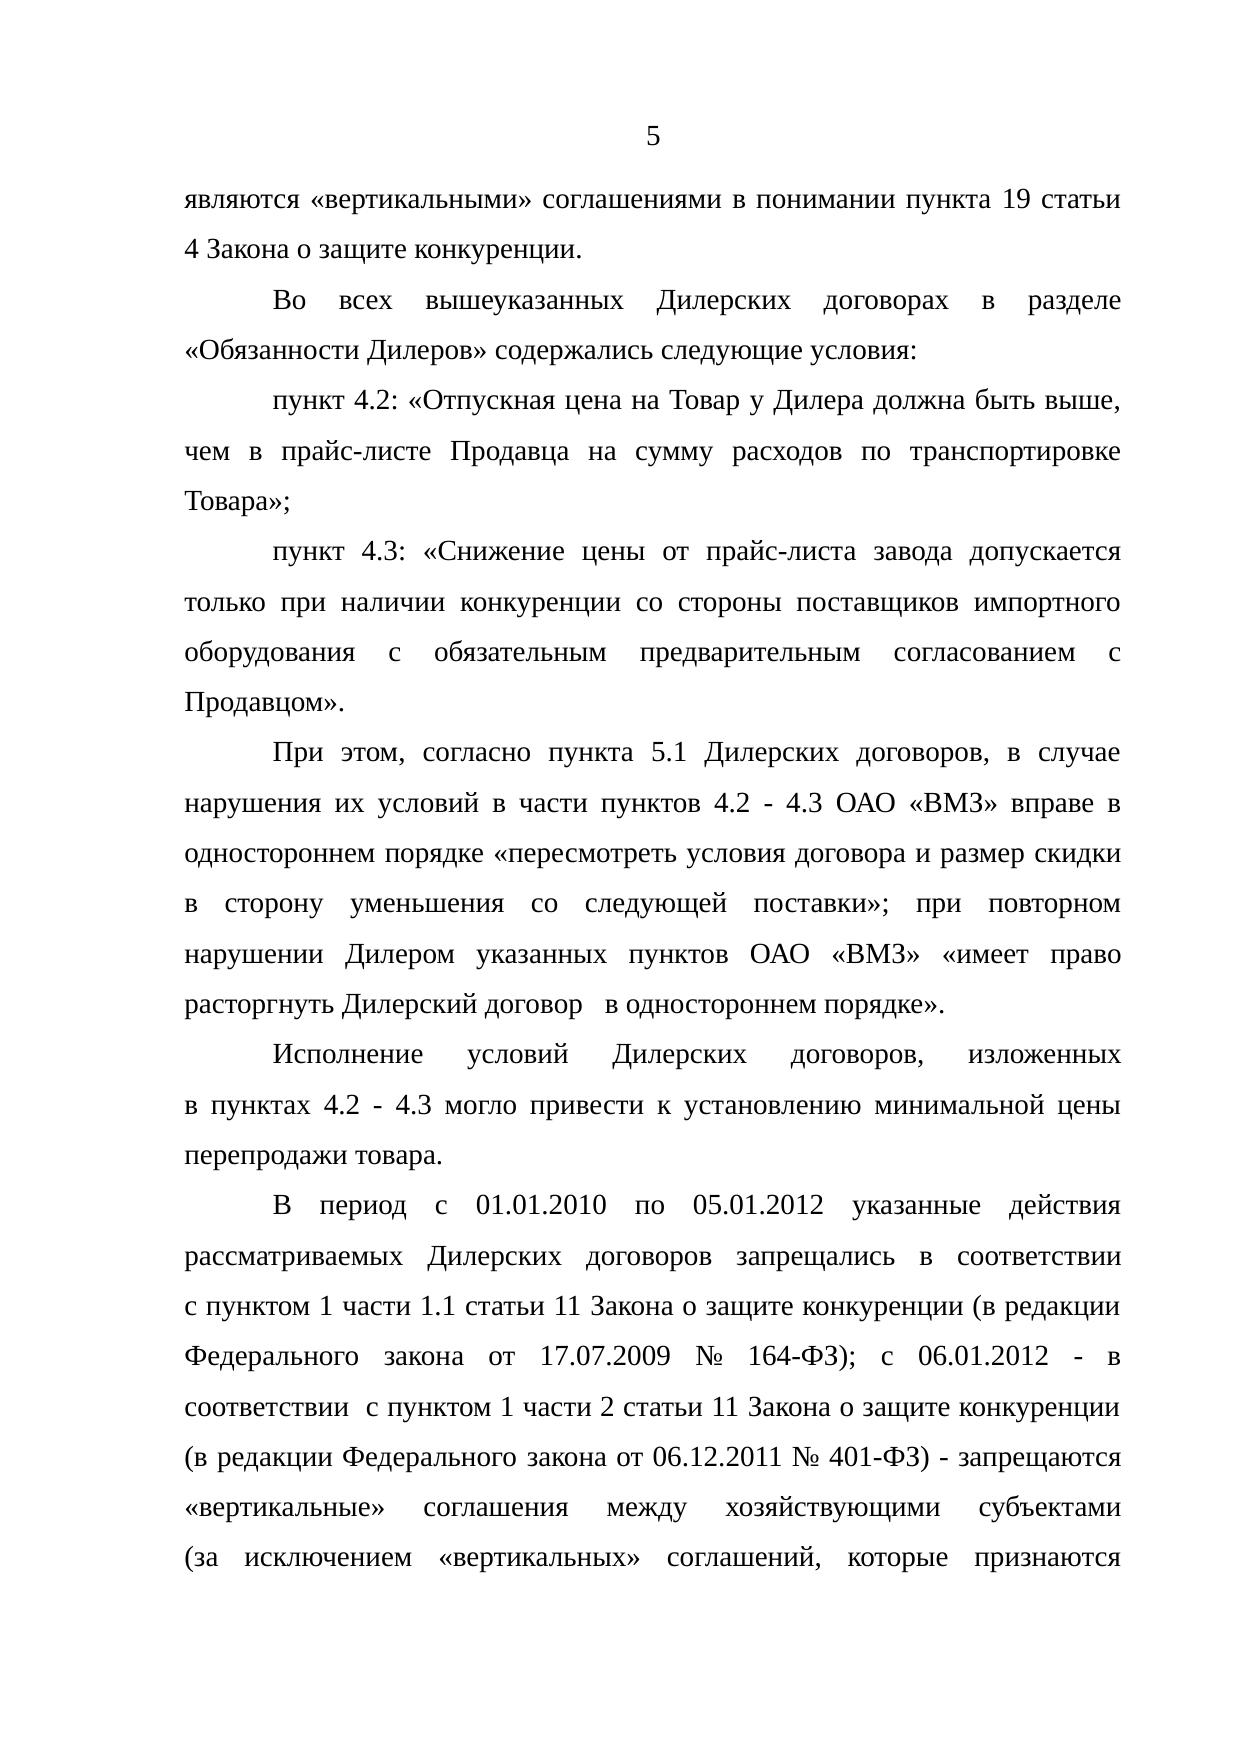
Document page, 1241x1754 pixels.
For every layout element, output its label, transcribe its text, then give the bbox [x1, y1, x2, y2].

text Во всех вышеуказанных Дилерских договорах в разделе «Обязанности Дилеров» содержались следующие условия: [184, 282, 1122, 366]
text являются «вертикальными» соглашениями в понимании пункта 19 статьи 4 Закона о защите конкуренции. [184, 181, 1122, 265]
text пункт 4.2: «Отпускная цена на Товар у Дилера должна быть выше, чем в прайс-листе Продавца на сумму расходов по транспортировке Товара»; [184, 382, 1122, 517]
text Исполнение условий Дилерских договоров, изложенных в пунктах 4.2 - 4.3 могло привести к установлению минимальной цены перепродажи товара. [184, 1036, 1122, 1171]
text пункт 4.3: «Снижение цены от прайс-листа завода допускается только при наличии конкуренции со стороны поставщиков импортного оборудования с обязательным предварительным согласованием с Продавцом». [184, 533, 1122, 718]
text В период с 01.01.2010 по 05.01.2012 указанные действия рассматриваемых Дилерских договоров запрещались в соответствии с пунктом 1 части 1.1 статьи 11 Закона о защите конкуренции (в редакции Федерального закона от 17.07.2009 № 164-ФЗ); с 06.01.2012 - в соответствии с пунктом 1 части 2 статьи 11 Закона о защите конкуренции (в редакции Федерального закона от 06.12.2011 № 401-ФЗ) - запрещаются «вертикальные» соглашения между хозяйствующими субъектами (за исключением «вертикальных» соглашений, которые признаются [184, 1187, 1122, 1573]
text При этом, согласно пункта 5.1 Дилерских договоров, в случае нарушения их условий в части пунктов 4.2 - 4.3 ОАО «ВМЗ» вправе в одностороннем порядке «пересмотреть условия договора и размер скидки в сторону уменьшения со следующей поставки»; при повторном нарушении Дилером указанных пунктов ОАО «ВМЗ» «имеет право расторгнуть Дилерский договор в одностороннем порядке». [184, 734, 1122, 1020]
